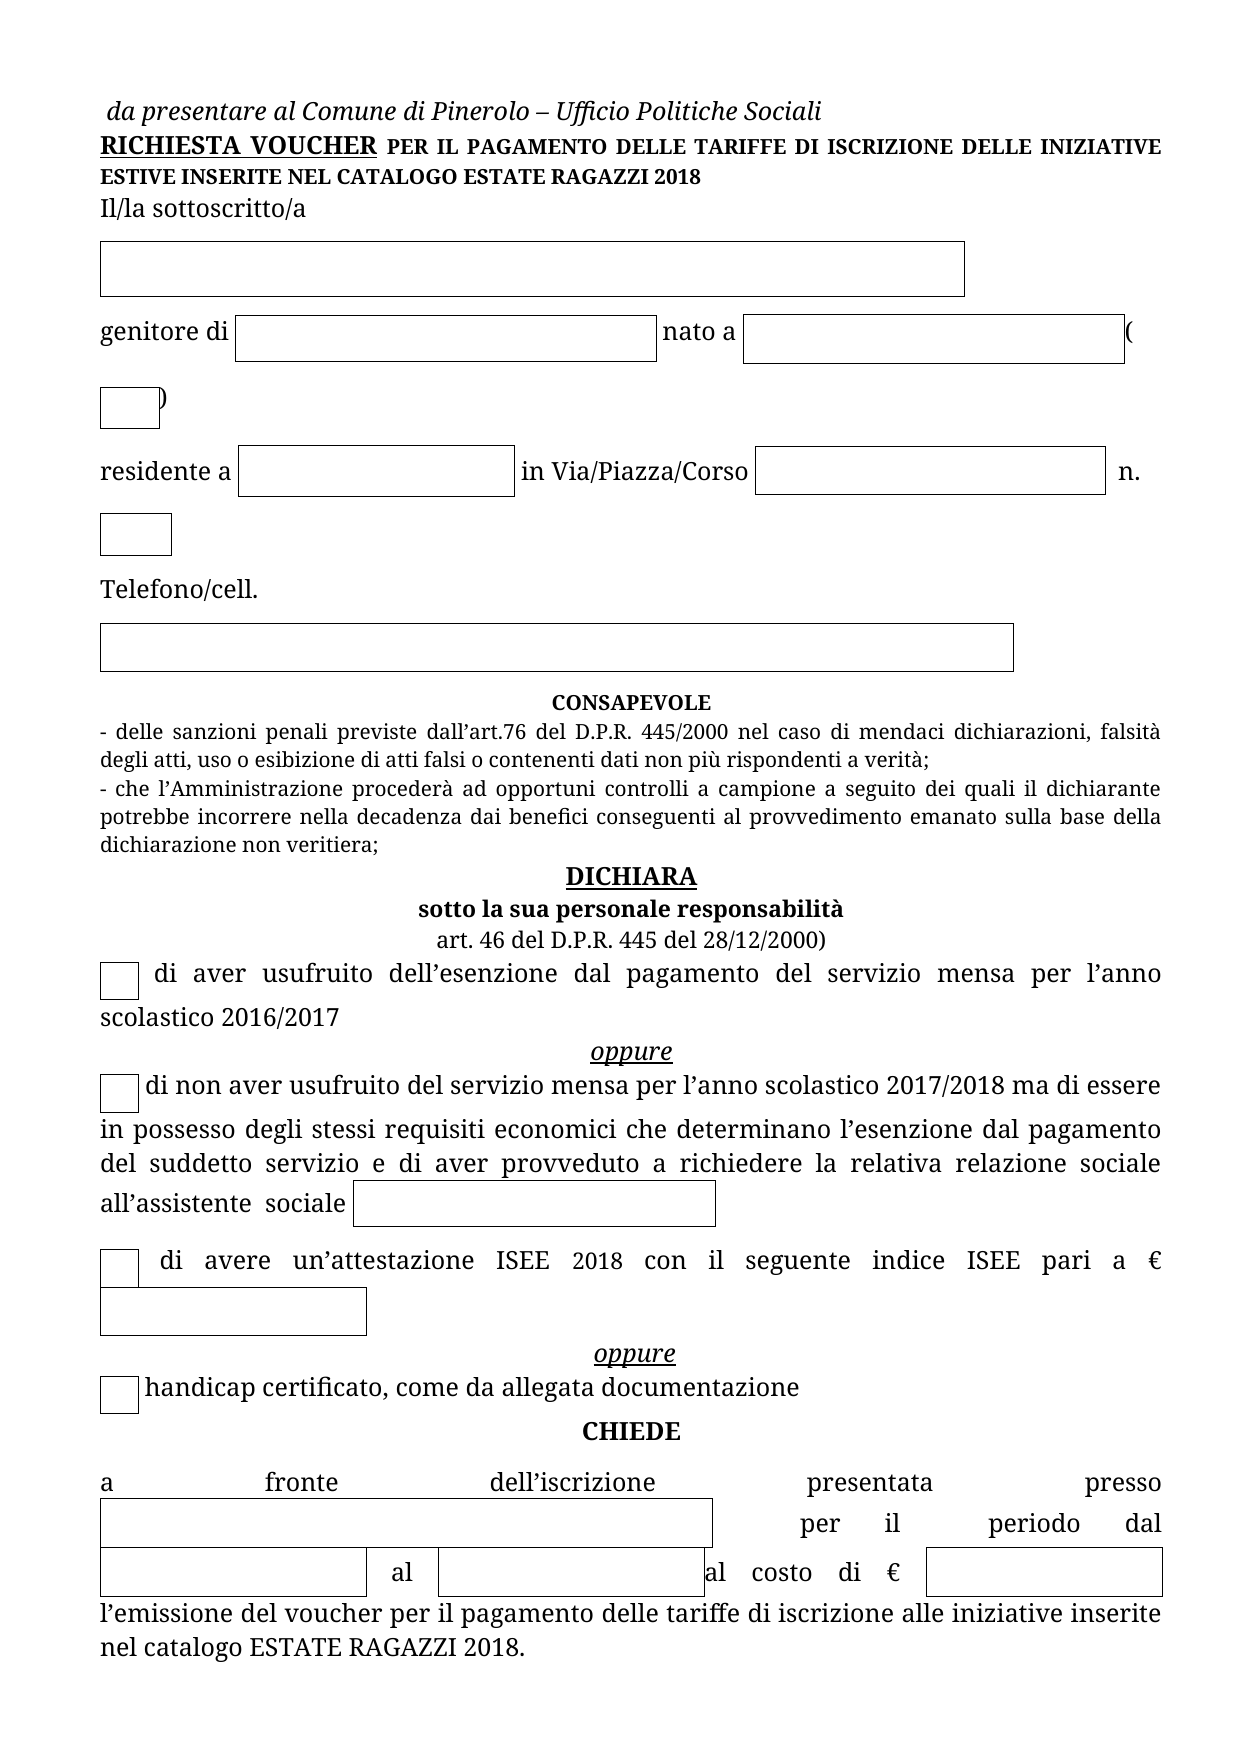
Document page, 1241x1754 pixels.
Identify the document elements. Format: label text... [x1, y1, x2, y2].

text - che l’Amministrazione procederà ad opportuni controlli a campione a seguito dei quali il dichiarante potrebbe incorrere nella decadenza dai benefici conseguenti al provvedimento emanato sulla base della dichiarazione non veritiera; [100, 774, 1162, 859]
text da presentare al Comune di Pinerolo – Ufficio Politiche Sociali [100, 94, 1162, 128]
text genitore di nato a () [100, 313, 1162, 428]
text CHIEDE [100, 1413, 1162, 1447]
text oppure [100, 1335, 1162, 1369]
text - delle sanzioni penali previste dall’art.76 del D.P.R. 445/2000 nel caso di mendaci dichiarazioni, falsità degli atti, uso o esibizione di atti falsi o contenenti dati non più rispondenti a verità; [100, 717, 1162, 774]
text handicap certificato, come da allegata documentazione [100, 1369, 1162, 1413]
text a fronte dell’iscrizione presentata presso per il periodo dal al al costo di € l’emissione del voucher per il pagamento delle tariffe di iscrizione alle iniziative inserite nel catalogo ESTATE RAGAZZI 2018. [100, 1464, 1162, 1664]
text oppure [100, 1034, 1162, 1068]
text CONSAPEVOLE [100, 688, 1162, 717]
text art. 46 del D.P.R. 445 del 28/12/2000) [100, 924, 1162, 956]
text Telefono/cell. [100, 572, 1162, 671]
text di avere un’attestazione ISEE 2018 con il seguente indice ISEE pari a € [100, 1243, 1162, 1335]
text di aver usufruito dell’esenzione dal pagamento del servizio mensa per l’anno scolastico 2016/2017 [100, 956, 1162, 1034]
text residente a in Via/Piazza/Corso n. [100, 445, 1162, 555]
text Il/la sottoscritto/a [100, 190, 1162, 296]
text DICHIARA [100, 859, 1162, 893]
text sotto la sua personale responsabilità [100, 893, 1162, 924]
text RICHIESTA VOUCHER PER IL PAGAMENTO DELLE TARIFFE DI ISCRIZIONE DELLE INIZIATIVE ESTIVE INSERITE NEL CATALOGO ESTATE RAGAZZI 2018 [100, 128, 1162, 190]
text di non aver usufruito del servizio mensa per l’anno scolastico 2017/2018 ma di essere in possesso degli stessi requisiti economici che determinano l’esenzione dal pagamento del suddetto servizio e di aver provveduto a richiedere la relativa relazione sociale all’assistente sociale [100, 1068, 1162, 1226]
